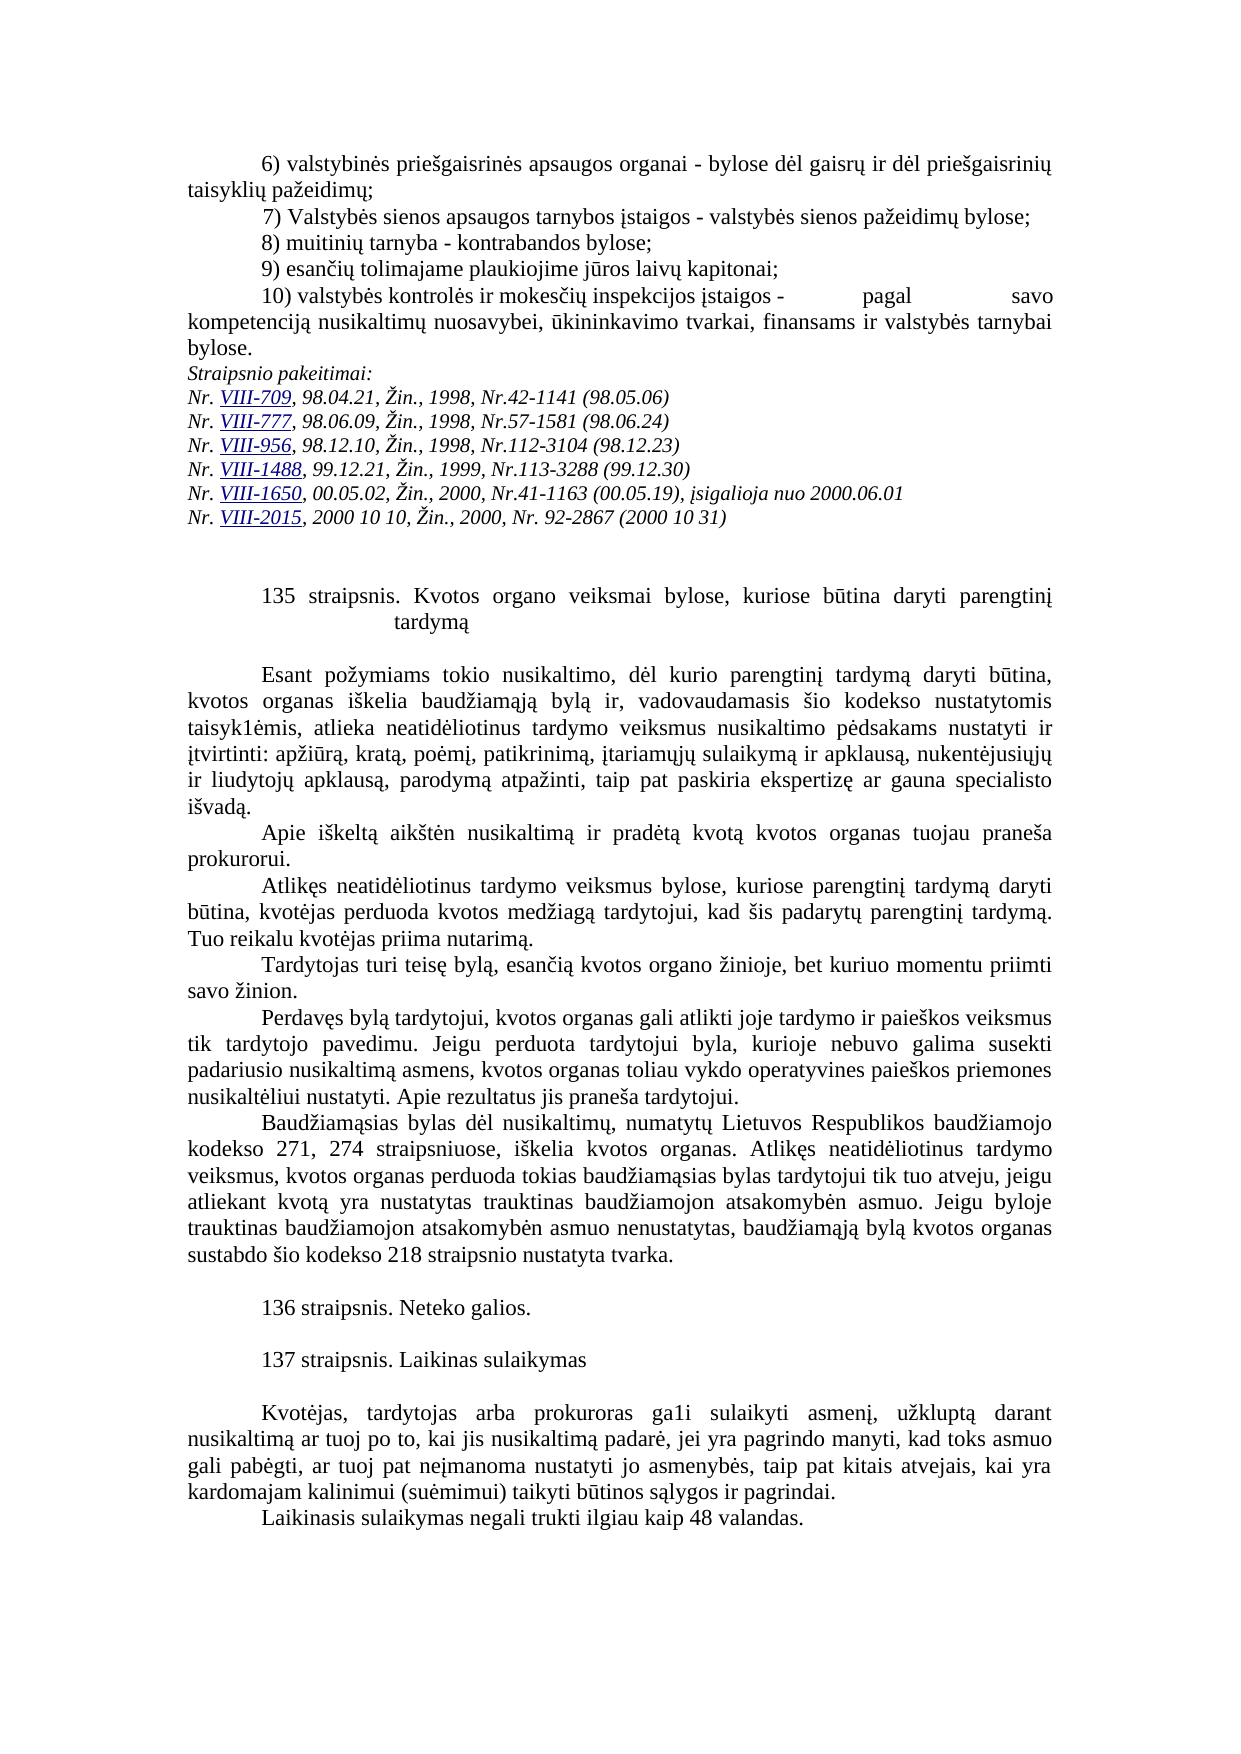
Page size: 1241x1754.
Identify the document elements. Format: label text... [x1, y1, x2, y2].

text Kvotėjas, tardytojas arba prokuroras ga1i sulaikyti asmenį, užkluptą darant nusikaltimą ar tuoj po to, kai jis nusikaltimą padarė, jei yra pagrindo manyti, kad toks asmuo gali pabėgti, ar tuoj pat neįmanoma nustatyti jo asmenybės, taip pat kitais atvejais, kai yra kardomajam kalinimui (suėmimui) taikyti būtinos sąlygos ir pagrindai. [187, 1399, 1053, 1504]
text Straipsnio pakeitimai: [187, 361, 1053, 385]
text Nr. VIII-1650, 00.05.02, Žin., 2000, Nr.41-1163 (00.05.19), įsigalioja nuo 2000.06.01 [187, 481, 1053, 505]
text Nr. VIII-1488, 99.12.21, Žin., 1999, Nr.113-3288 (99.12.30) [187, 457, 1053, 481]
text Perdavęs bylą tardytojui, kvotos organas gali atlikti joje tardymo ir paieškos veiksmus tik tardytojo pavedimu. Jeigu perduota tardytojui byla, kurioje nebuvo galima susekti padariusio nusikaltimą asmens, kvotos organas toliau vykdo operatyvines paieškos priemones nusikaltėliui nustatyti. Apie rezultatus jis praneša tardytojui. [187, 1004, 1053, 1109]
text Laikinasis sulaikymas negali trukti ilgiau kaip 48 valandas. [187, 1504, 1053, 1531]
text 7) Valstybės sienos apsaugos tarnybos įstaigos - valstybės sienos pažeidimų bylose; [187, 203, 1053, 229]
text Esant požymiams tokio nusikaltimo, dėl kurio parengtinį tardymą daryti būtina, kvotos organas iškelia baudžiamąją bylą ir, vadovaudamasis šio kodekso nustatytomis taisyk1ėmis, atlieka neatidėliotinus tardymo veiksmus nusikaltimo pėdsakams nustatyti ir įtvirtinti: apžiūrą, kratą, poėmį, patikrinimą, įtariamųjų sulaikymą ir apklausą, nukentėjusiųjų ir liudytojų apklausą, parodymą atpažinti, taip pat paskiria ekspertizę ar gauna specialisto išvadą. [187, 661, 1053, 819]
text 9) esančių tolimajame plaukiojime jūros laivų kapitonai; [187, 255, 1053, 282]
text Apie iškeltą aikštėn nusikaltimą ir pradėtą kvotą kvotos organas tuojau praneša prokurorui. [187, 819, 1053, 872]
text Nr. VIII-709, 98.04.21, Žin., 1998, Nr.42-1141 (98.05.06) [187, 385, 1053, 409]
text Tardytojas turi teisę bylą, esančią kvotos organo žinioje, bet kuriuo momentu priimti savo žinion. [187, 951, 1053, 1004]
text 136 straipsnis. Neteko galios. [204, 1293, 1053, 1320]
text 137 straipsnis. Laikinas sulaikymas [205, 1346, 1053, 1373]
text 135 straipsnis. Kvotos organo veiksmai bylose, kuriose būtina daryti parengtinį tardymą [261, 582, 1053, 635]
text Nr. VIII-956, 98.12.10, Žin., 1998, Nr.112-3104 (98.12.23) [187, 433, 1053, 457]
text 10) valstybės kontrolės ir mokesčių inspekcijos įstaigos - pagal savo kompetenciją nusikaltimų nuosavybei, ūkininkavimo tvarkai, finansams ir valstybės tarnybai bylose. [187, 282, 1053, 361]
text 8) muitinių tarnyba - kontrabandos bylose; [187, 229, 1053, 255]
text Baudžiamąsias bylas dėl nusikaltimų, numatytų Lietuvos Respublikos baudžiamojo kodekso 271, 274 straipsniuose, iškelia kvotos organas. Atlikęs neatidėliotinus tardymo veiksmus, kvotos organas perduoda tokias baudžiamąsias bylas tardytojui tik tuo atveju, jeigu atliekant kvotą yra nustatytas trauktinas baudžiamojon atsakomybėn asmuo. Jeigu byloje trauktinas baudžiamojon atsakomybėn asmuo nenustatytas, baudžiamąją bylą kvotos organas sustabdo šio kodekso 218 straipsnio nustatyta tvarka. [187, 1109, 1053, 1267]
text 6) valstybinės priešgaisrinės apsaugos organai - bylose dėl gaisrų ir dėl priešgaisrinių taisyklių pažeidimų; [187, 150, 1053, 203]
text Nr. VIII-777, 98.06.09, Žin., 1998, Nr.57-1581 (98.06.24) [187, 409, 1053, 433]
text Nr. VIII-2015, 2000 10 10, Žin., 2000, Nr. 92-2867 (2000 10 31) [187, 505, 1053, 529]
text Atlikęs neatidėliotinus tardymo veiksmus bylose, kuriose parengtinį tardymą daryti būtina, kvotėjas perduoda kvotos medžiagą tardytojui, kad šis padarytų parengtinį tardymą. Tuo reikalu kvotėjas priima nutarimą. [187, 872, 1053, 951]
